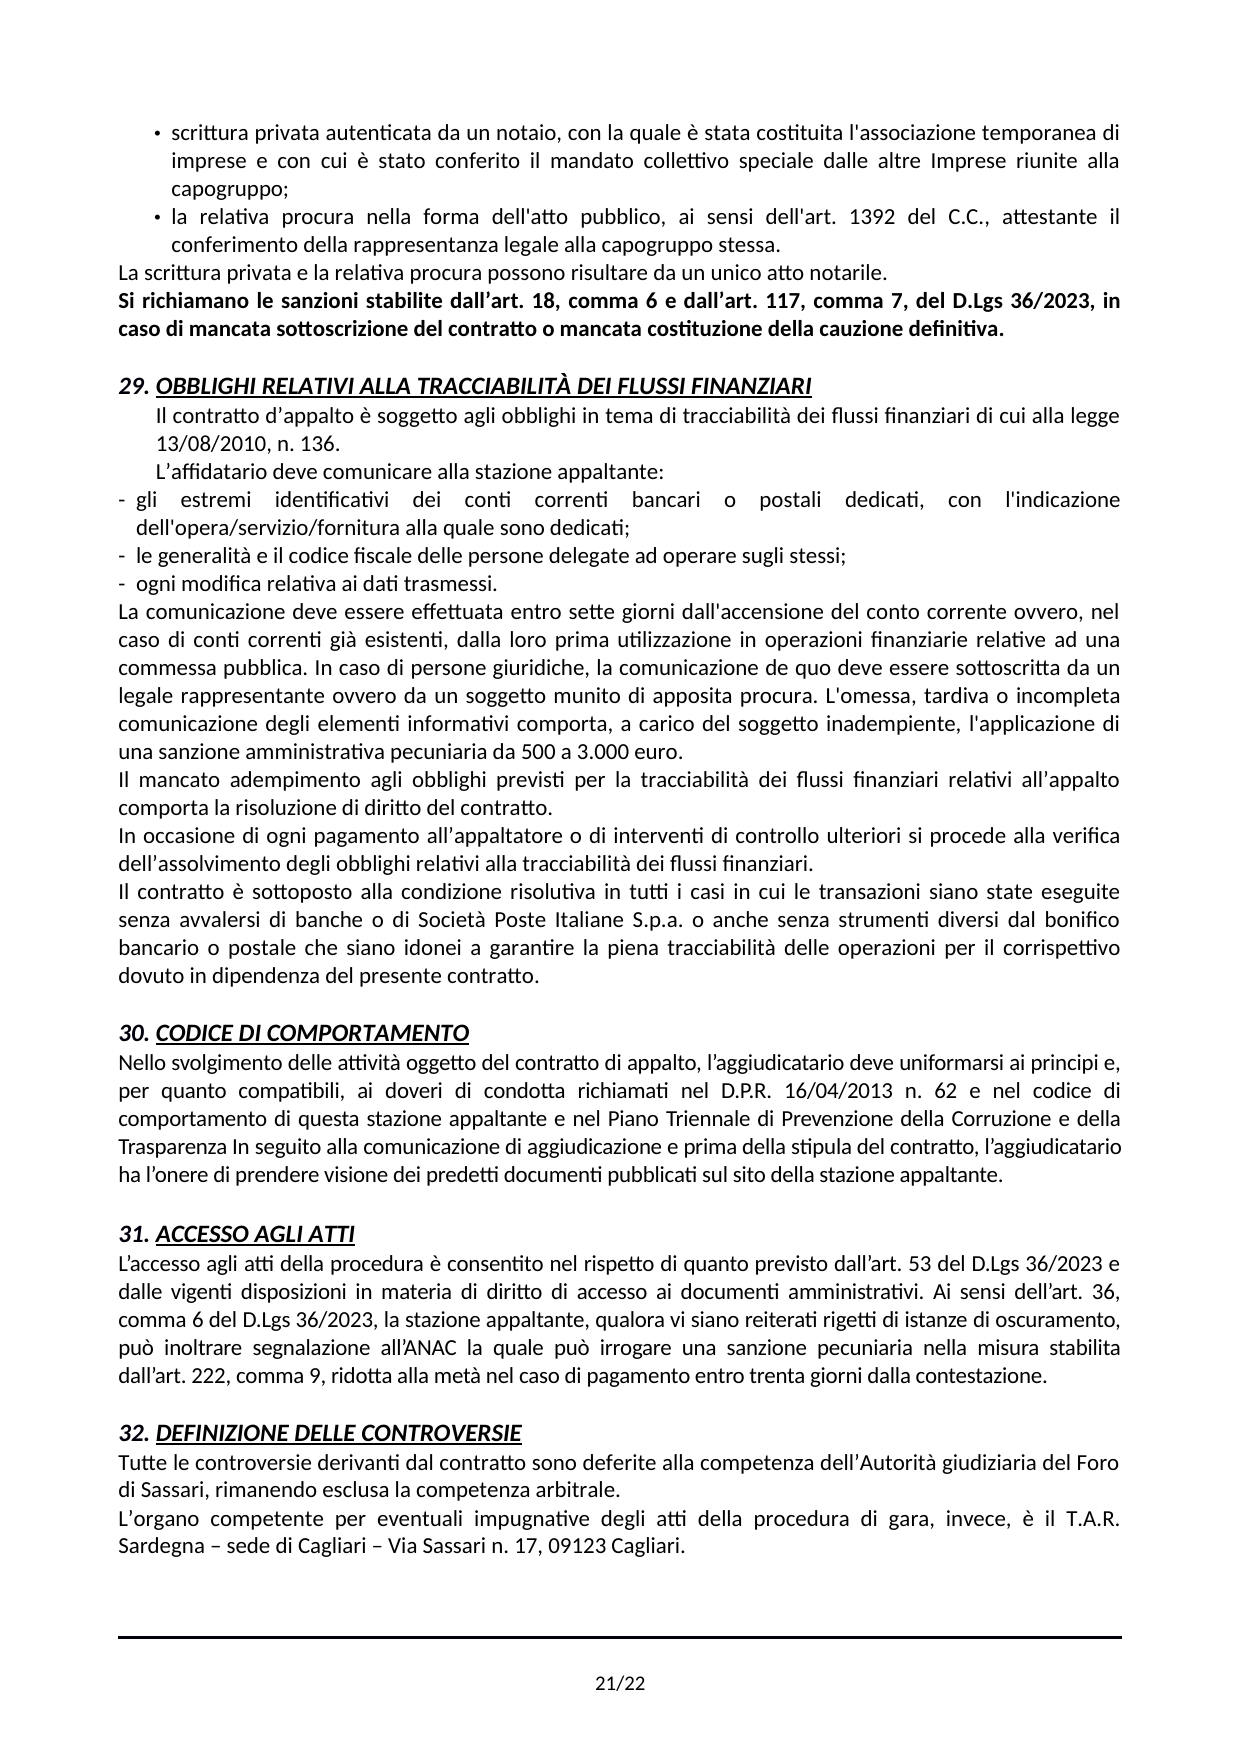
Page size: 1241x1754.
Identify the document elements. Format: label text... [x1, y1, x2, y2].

text Nello svolgimento delle attività oggetto del contratto di appalto, l’aggiudicatario deve uniformarsi ai principi e, per quanto compatibili, ai doveri di condotta richiamati nel D.P.R. 16/04/2013 n. 62 e nel codice di comportamento di questa stazione appaltante e nel Piano Triennale di Prevenzione della Corruzione e della Trasparenza In seguito alla comunicazione di aggiudicazione e prima della stipula del contratto, l’aggiudicatario ha l’onere di prendere visione dei predetti documenti pubblicati sul sito della stazione appaltante. [118, 1048, 1122, 1188]
text - ogni modifica relativa ai dati trasmessi. [118, 569, 1122, 597]
text Si richiamano le sanzioni stabilite dall’art. 18, comma 6 e dall’art. 117, comma 7, del D.Lgs 36/2023, in caso di mancata sottoscrizione del contratto o mancata costituzione della cauzione definitiva. [118, 286, 1122, 342]
subtitle L’affidatario deve comunicare alla stazione appaltante: [118, 457, 1122, 485]
text Il mancato adempimento agli obblighi previsti per la tracciabilità dei flussi finanziari relativi all’appalto comporta la risoluzione di diritto del contratto. [118, 765, 1122, 821]
text La comunicazione deve essere effettuata entro sette giorni dall'accensione del conto corrente ovvero, nel caso di conti correnti già esistenti, dalla loro prima utilizzazione in operazioni finanziarie relative ad una commessa pubblica. In caso di persone giuridiche, la comunicazione de quo deve essere sottoscritta da un legale rappresentante ovvero da un soggetto munito di apposita procura. L'omessa, tardiva o incompleta comunicazione degli elementi informativi comporta, a carico del soggetto inadempiente, l'applicazione di una sanzione amministrativa pecuniaria da 500 a 3.000 euro. [118, 597, 1122, 765]
list la relativa procura nella forma dell'atto pubblico, ai sensi dell'art. 1392 del C.C., attestante il conferimento della rappresentanza legale alla capogruppo stessa. [153, 202, 1122, 258]
subtitle OBBLIGHI RELATIVI ALLA TRACCIABILITÀ DEI FLUSSI FINANZIARI [118, 370, 1122, 401]
text L’accesso agli atti della procedura è consentito nel rispetto di quanto previsto dall’art. 53 del D.Lgs 36/2023 e dalle vigenti disposizioni in materia di diritto di accesso ai documenti amministrativi. Ai sensi dell’art. 36, comma 6 del D.Lgs 36/2023, la stazione appaltante, qualora vi siano reiterati rigetti di istanze di oscuramento, può inoltrare segnalazione all’ANAC la quale può irrogare una sanzione pecuniaria nella misura stabilita dall’art. 222, comma 9, ridotta alla metà nel caso di pagamento entro trenta giorni dalla contestazione. [118, 1249, 1122, 1389]
subtitle Il contratto d’appalto è soggetto agli obblighi in tema di tracciabilità dei flussi finanziari di cui alla legge 13/08/2010, n. 136. [118, 401, 1122, 457]
text - gli estremi identificativi dei conti correnti bancari o postali dedicati, con l'indicazione dell'opera/servizio/fornitura alla quale sono dedicati; [118, 485, 1122, 541]
text Tutte le controversie derivanti dal contratto sono deferite alla competenza dell’Autorità giudiziaria del Foro di Sassari, rimanendo esclusa la competenza arbitrale. [118, 1448, 1122, 1504]
text - le generalità e il codice fiscale delle persone delegate ad operare sugli stessi; [118, 541, 1122, 569]
subtitle CODICE DI COMPORTAMENTO [118, 1017, 1122, 1048]
list scrittura privata autenticata da un notaio, con la quale è stata costituita l'associazione temporanea di imprese e con cui è stato conferito il mandato collettivo speciale dalle altre Imprese riunite alla capogruppo; [153, 118, 1122, 202]
text La scrittura privata e la relativa procura possono risultare da un unico atto notarile. [118, 258, 1122, 286]
subtitle ACCESSO AGLI ATTI [118, 1218, 1122, 1249]
text L’organo competente per eventuali impugnative degli atti della procedura di gara, invece, è il T.A.R. Sardegna – sede di Cagliari – Via Sassari n. 17, 09123 Cagliari. [118, 1504, 1122, 1560]
text In occasione di ogni pagamento all’appaltatore o di interventi di controllo ulteriori si procede alla verifica dell’assolvimento degli obblighi relativi alla tracciabilità dei flussi finanziari. [118, 821, 1122, 877]
subtitle DEFINIZIONE DELLE CONTROVERSIE [118, 1417, 1122, 1448]
text Il contratto è sottoposto alla condizione risolutiva in tutti i casi in cui le transazioni siano state eseguite senza avvalersi di banche o di Società Poste Italiane S.p.a. o anche senza strumenti diversi dal bonifico bancario o postale che siano idonei a garantire la piena tracciabilità delle operazioni per il corrispettivo dovuto in dipendenza del presente contratto. [118, 877, 1122, 989]
